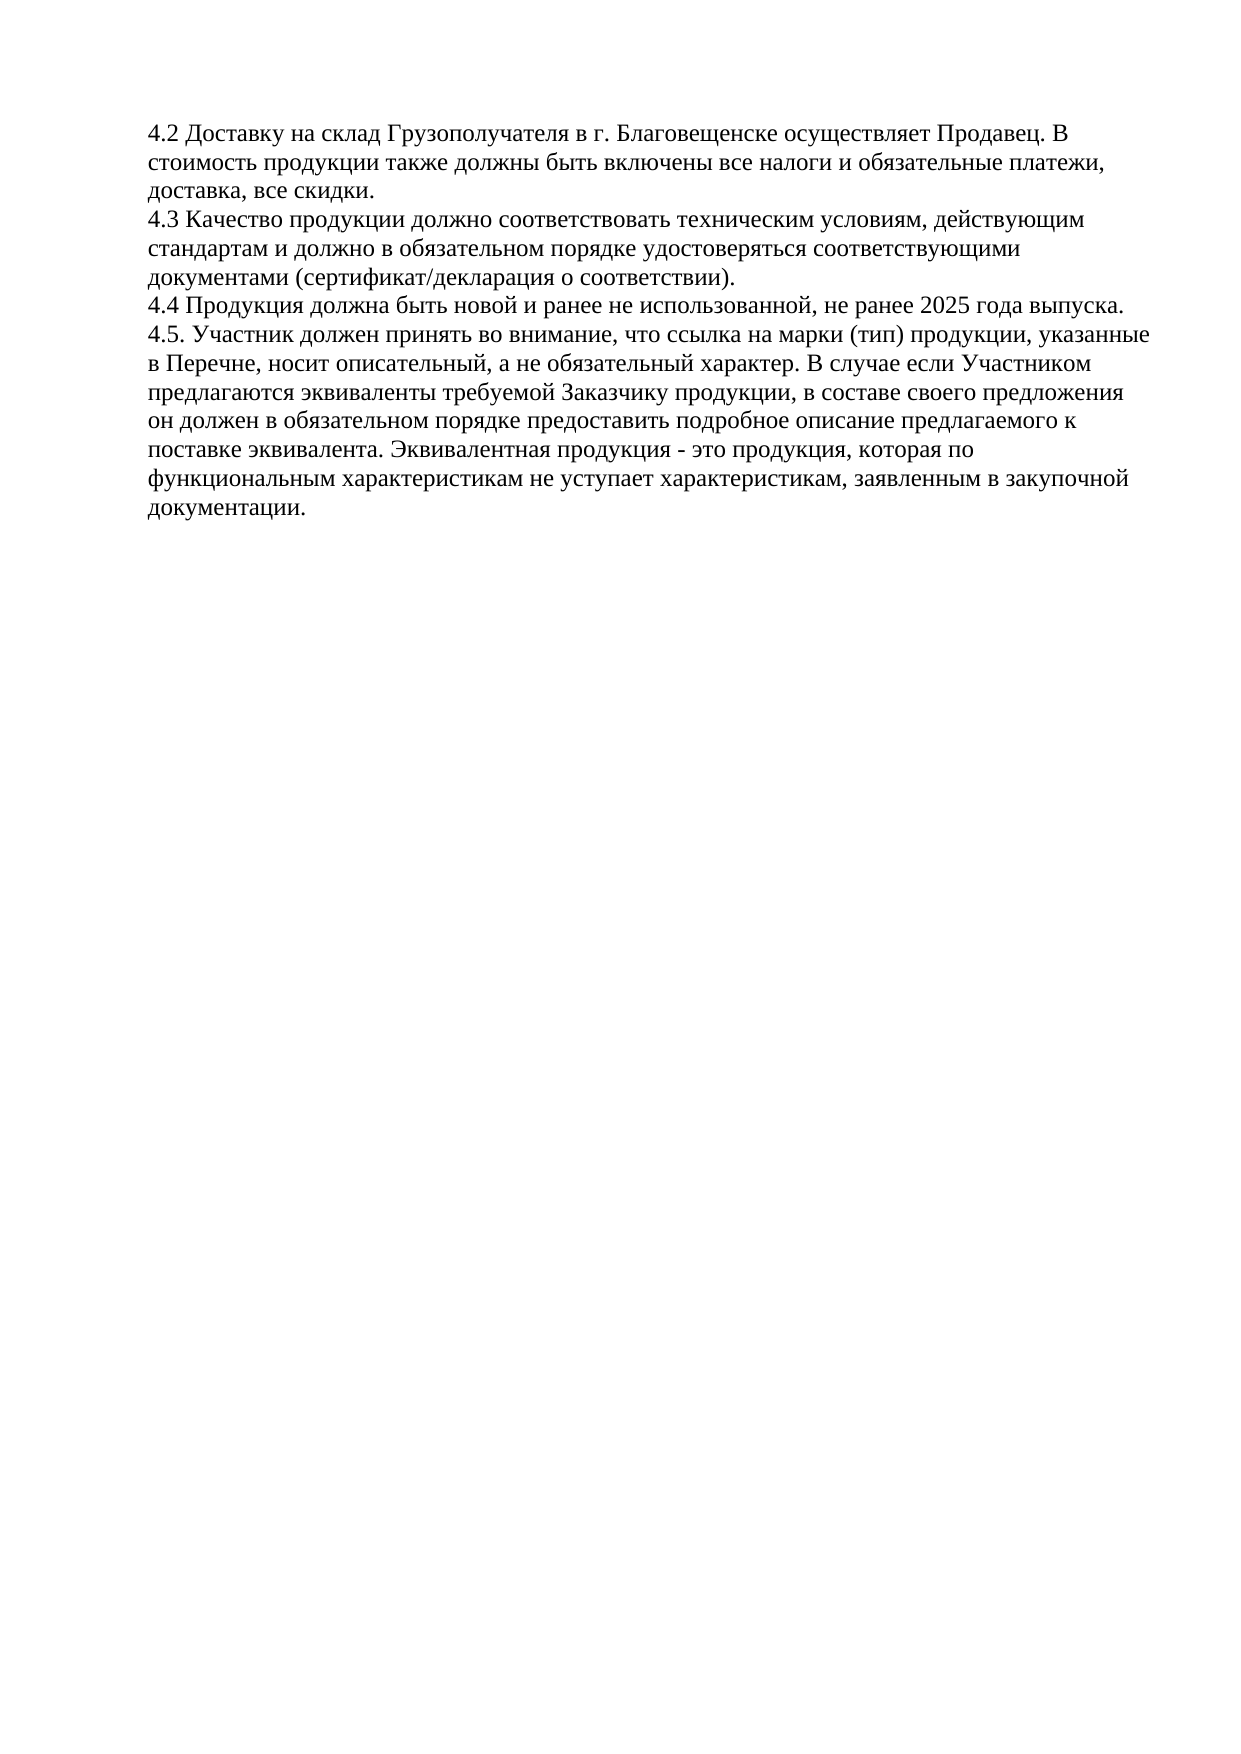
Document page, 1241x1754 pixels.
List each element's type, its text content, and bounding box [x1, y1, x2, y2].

text 4.2 Доставку на склад Грузополучателя в г. Благовещенске осуществляет Продавец. В стоимость продукции также должны быть включены все налоги и обязательные платежи, доставка, все скидки. [148, 118, 1152, 204]
text 4.4 Продукция должна быть новой и ранее не использованной, не ранее 2025 года выпуска. [148, 291, 1152, 319]
text 4.3 Качество продукции должно соответствовать техническим условиям, действующим стандартам и должно в обязательном порядке удостоверяться соответствующими документами (сертификат/декларация о соответствии). [148, 204, 1152, 291]
text 4.5. Участник должен принять во внимание, что ссылка на марки (тип) продукции, указанные в Перечне, носит описательный, а не обязательный характер. В случае если Участником предлагаются эквиваленты требуемой Заказчику продукции, в составе своего предложения он должен в обязательном порядке предоставить подробное описание предлагаемого к поставке эквивалента. Эквивалентная продукция - это продукция, которая по функциональным характеристикам не уступает характеристикам, заявленным в закупочной документации. [148, 319, 1152, 521]
